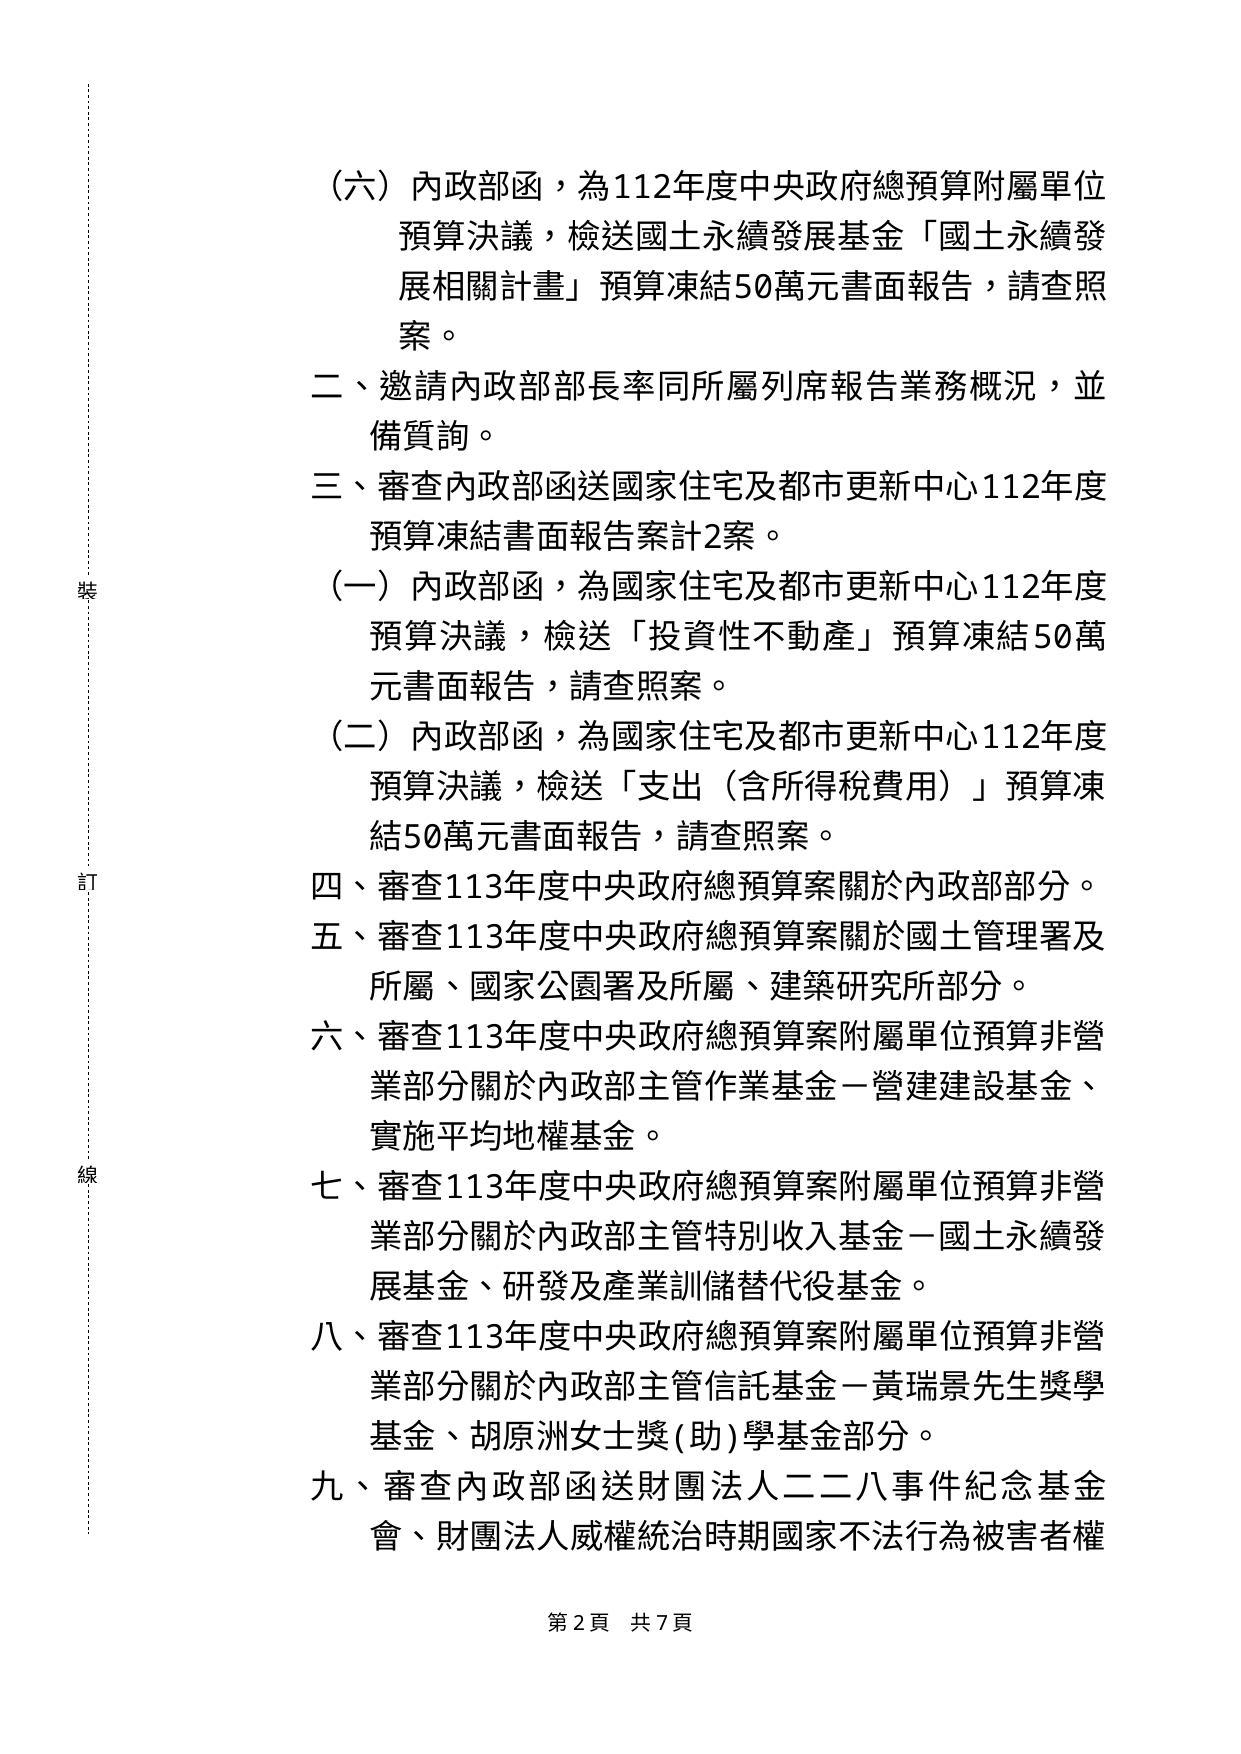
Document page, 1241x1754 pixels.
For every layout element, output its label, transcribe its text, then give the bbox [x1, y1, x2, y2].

text （六）內政部函，為112年度中央政府總預算附屬單位預算決議，檢送國土永續發展基金「國土永續發展相關計畫」預算凍結50萬元書面報告，請查照案。 [310, 158, 1107, 358]
text 六、審查113年度中央政府總預算案附屬單位預算非營業部分關於內政部主管作業基金－營建建設基金、實施平均地權基金。 [310, 1008, 1107, 1158]
text 四、審查113年度中央政府總預算案關於內政部部分。 [310, 858, 1107, 908]
text 三、審查內政部函送國家住宅及都市更新中心112年度預算凍結書面報告案計2案。 [310, 458, 1107, 558]
text 二、邀請內政部部長率同所屬列席報告業務概況，並備質詢。 [310, 358, 1107, 458]
text （二）內政部函，為國家住宅及都市更新中心112年度預算決議，檢送「支出（含所得稅費用）」預算凍結50萬元書面報告，請查照案。 [310, 708, 1107, 858]
text 五、審查113年度中央政府總預算案關於國土管理署及所屬、國家公園署及所屬、建築研究所部分。 [310, 908, 1107, 1008]
text 八、審查113年度中央政府總預算案附屬單位預算非營業部分關於內政部主管信託基金－黃瑞景先生獎學基金、胡原洲女士獎(助)學基金部分。 [310, 1308, 1107, 1458]
text 九、審查內政部函送財團法人二二八事件紀念基金會、財團法人威權統治時期國家不法行為被害者權 [310, 1458, 1107, 1558]
text （一）內政部函，為國家住宅及都市更新中心112年度預算決議，檢送「投資性不動產」預算凍結50萬元書面報告，請查照案。 [310, 558, 1107, 708]
text 七、審查113年度中央政府總預算案附屬單位預算非營業部分關於內政部主管特別收入基金－國土永續發展基金、研發及產業訓儲替代役基金。 [310, 1158, 1107, 1308]
